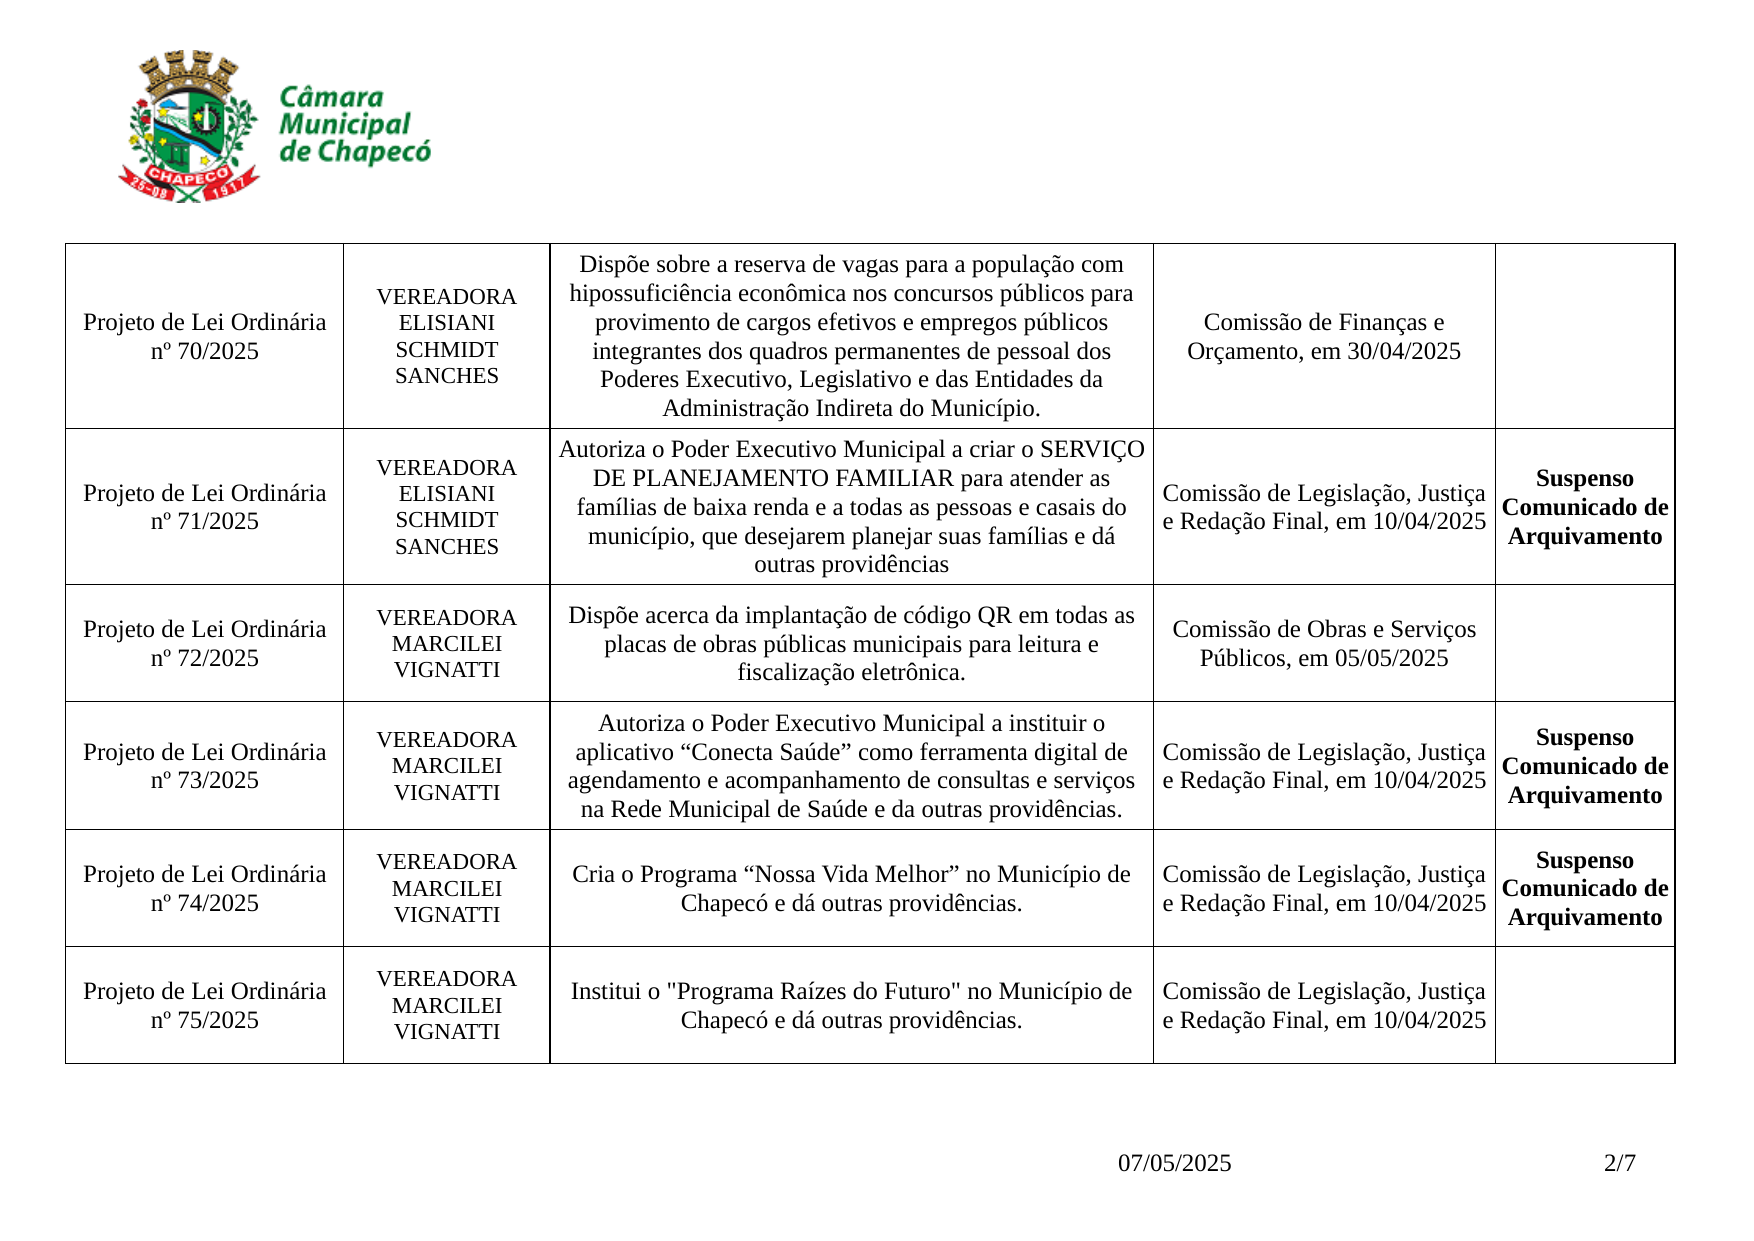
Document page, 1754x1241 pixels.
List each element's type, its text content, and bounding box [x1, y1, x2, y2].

table_cell Cria o Programa “Nossa Vida Melhor” no Município de Chapecó e dá outras providências. [551, 830, 1153, 946]
table_cell Suspenso Comunicado de Arquivamento [1496, 429, 1674, 584]
table_cell Suspenso Comunicado de Arquivamento [1496, 702, 1674, 829]
table_cell Projeto de Lei Ordinária nº 74/2025 [66, 830, 343, 946]
table_cell Suspenso Comunicado de Arquivamento [1496, 830, 1674, 946]
table_cell Dispõe acerca da implantação de código QR em todas as placas de obras públicas municipais para leitura e fiscalização eletrônica. [551, 585, 1153, 701]
table_cell Institui o "Programa Raízes do Futuro" no Município de Chapecó e dá outras providências. [551, 947, 1153, 1063]
table_cell VEREADORA ELISIANI SCHMIDT SANCHES [344, 429, 549, 584]
table_cell Dispõe sobre a reserva de vagas para a população com hipossuficiência econômica nos concursos públicos para provimento de cargos efetivos e empregos públicos integrantes dos quadros permanentes de pessoal dos Poderes Executivo, Legislativo e das Entidades da Administração Indireta do Município. [551, 244, 1153, 428]
table_cell Projeto de Lei Ordinária nº 73/2025 [66, 702, 343, 829]
table_cell Projeto de Lei Ordinária nº 72/2025 [66, 585, 343, 701]
table_cell Comissão de Finanças e Orçamento, em 30/04/2025 [1154, 244, 1495, 428]
table_cell Autoriza o Poder Executivo Municipal a instituir o aplicativo “Conecta Saúde” como ferramenta digital de agendamento e acompanhamento de consultas e serviços na Rede Municipal de Saúde e da outras providências. [551, 702, 1153, 829]
table_cell Comissão de Legislação, Justiça e Redação Final, em 10/04/2025 [1154, 947, 1495, 1063]
table_cell VEREADORA MARCILEI VIGNATTI [344, 702, 549, 829]
table_cell [1496, 585, 1674, 701]
table_cell Comissão de Obras e Serviços Públicos, em 05/05/2025 [1154, 585, 1495, 701]
table_cell VEREADORA ELISIANI SCHMIDT SANCHES [344, 244, 549, 428]
table_cell [1496, 947, 1674, 1063]
table_cell VEREADORA MARCILEI VIGNATTI [344, 585, 549, 701]
table_cell Comissão de Legislação, Justiça e Redação Final, em 10/04/2025 [1154, 702, 1495, 829]
table_cell [1496, 244, 1674, 428]
table_cell VEREADORA MARCILEI VIGNATTI [344, 830, 549, 946]
table_cell VEREADORA MARCILEI VIGNATTI [344, 947, 549, 1063]
table_cell Autoriza o Poder Executivo Municipal a criar o SERVIÇO DE PLANEJAMENTO FAMILIAR para atender as famílias de baixa renda e a todas as pessoas e casais do município, que desejarem planejar suas famílias e dá outras providências [551, 429, 1153, 584]
picture [118, 50, 431, 203]
table_cell Comissão de Legislação, Justiça e Redação Final, em 10/04/2025 [1154, 429, 1495, 584]
table_cell Projeto de Lei Ordinária nº 70/2025 [66, 244, 343, 428]
table_cell Comissão de Legislação, Justiça e Redação Final, em 10/04/2025 [1154, 830, 1495, 946]
table_cell Projeto de Lei Ordinária nº 71/2025 [66, 429, 343, 584]
table_cell Projeto de Lei Ordinária nº 75/2025 [66, 947, 343, 1063]
